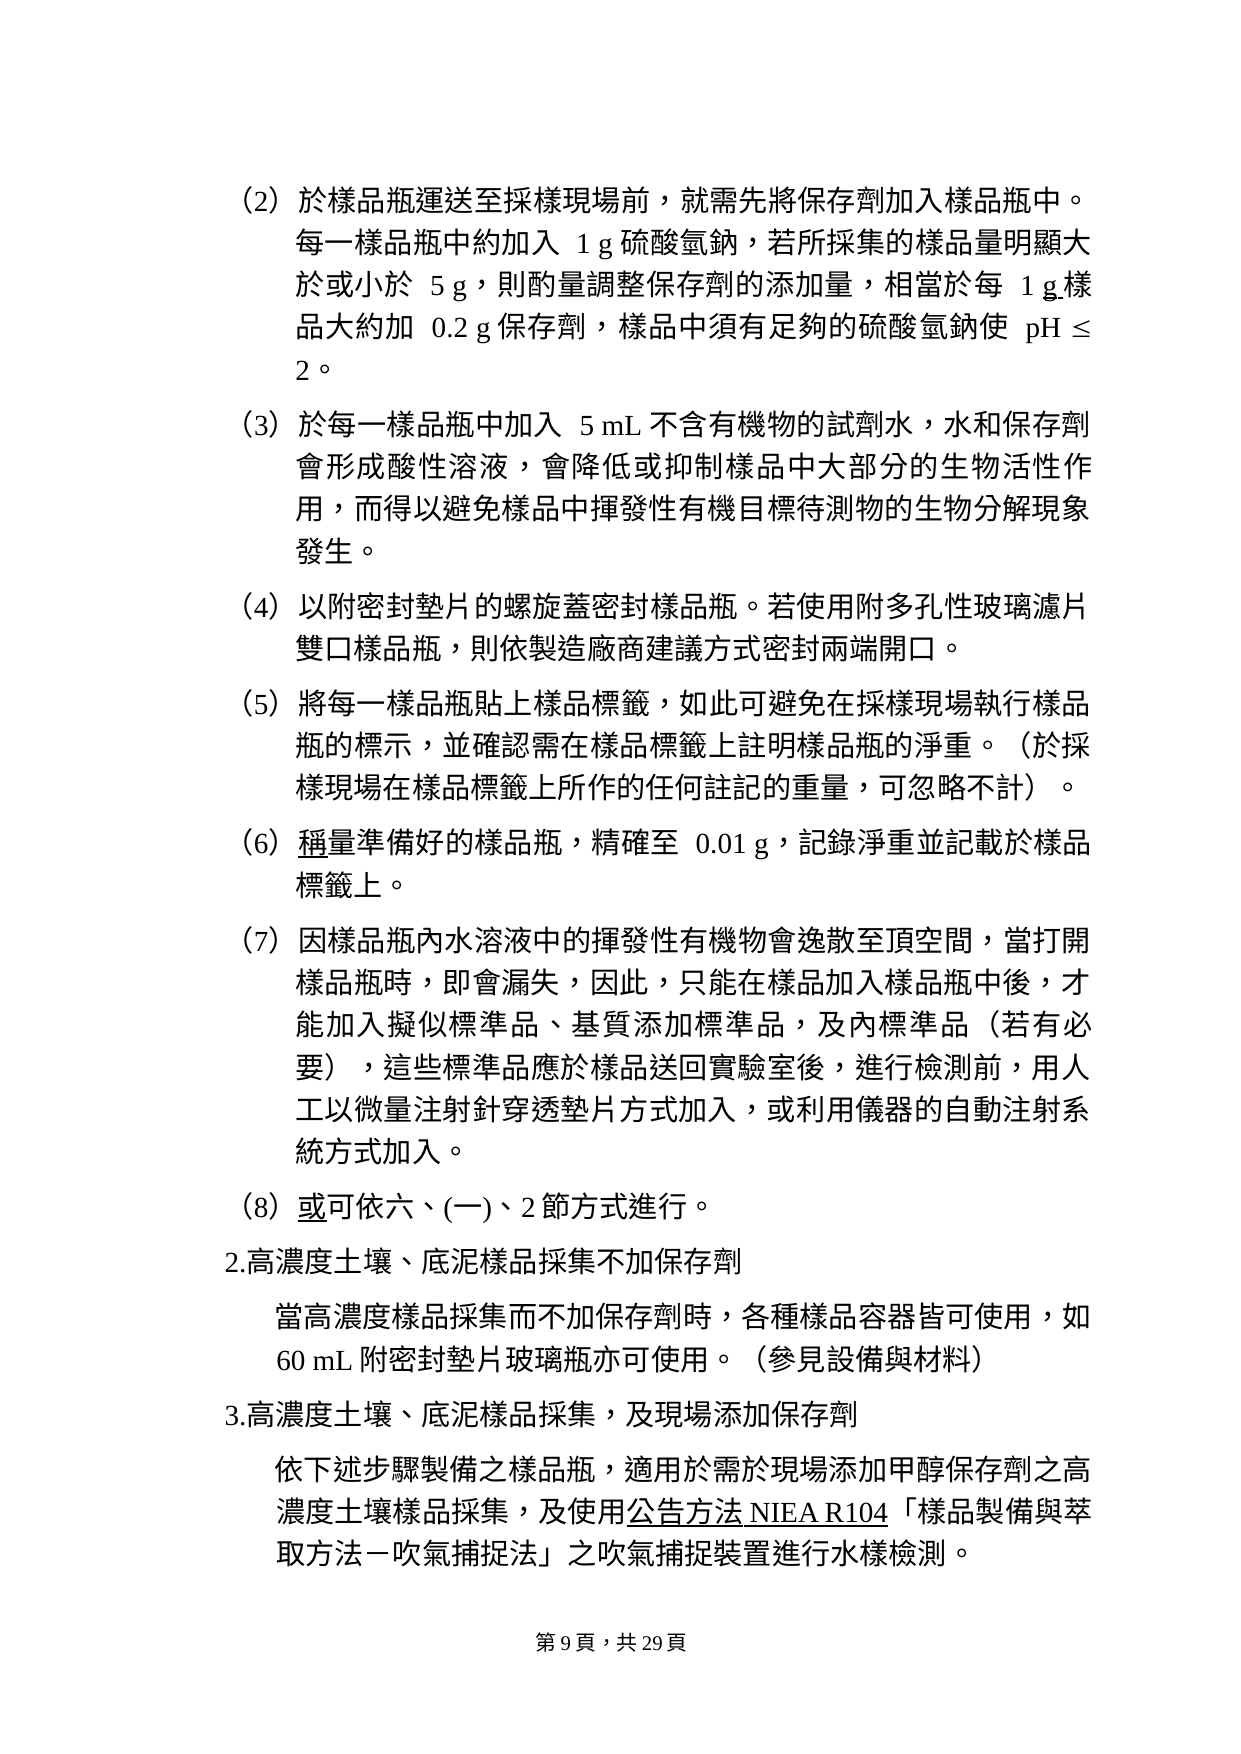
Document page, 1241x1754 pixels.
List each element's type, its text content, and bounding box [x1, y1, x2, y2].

text （2）於樣品瓶運送至採樣現場前，就需先將保存劑加入樣品瓶中。每一樣品瓶中約加入 1 g 硫酸氫鈉，若所採集的樣品量明顯大於或小於 5 g，則酌量調整保存劑的添加量，相當於每 1 g樣品大約加 0.2 g保存劑，樣品中須有足夠的硫酸氫鈉使 pH  2。 [224, 177, 1093, 389]
text 2.高濃度土壤、底泥樣品採集不加保存劑 [224, 1239, 1093, 1281]
text （5）將每一樣品瓶貼上樣品標籤，如此可避免在採樣現場執行樣品瓶的標示，並確認需在樣品標籤上註明樣品瓶的淨重。（於採樣現場在樣品標籤上所作的任何註記的重量，可忽略不計）。 [224, 681, 1093, 807]
text （3）於每一樣品瓶中加入 5 mL 不含有機物的試劑水，水和保存劑會形成酸性溶液，會降低或抑制樣品中大部分的生物活性作用，而得以避免樣品中揮發性有機目標待測物的生物分解現象發生。 [224, 401, 1093, 571]
text （4）以附密封墊片的螺旋蓋密封樣品瓶。若使用附多孔性玻璃濾片雙口樣品瓶，則依製造廠商建議方式密封兩端開口。 [224, 583, 1093, 668]
text （8）或可依六、(一)、2節方式進行。 [224, 1184, 1093, 1226]
text 依下述步驟製備之樣品瓶，適用於需於現場添加甲醇保存劑之高濃度土壤樣品採集，及使用公告方法NIEA R104「樣品製備與萃取方法－吹氣捕捉法」之吹氣捕捉裝置進行水樣檢測。 [274, 1446, 1093, 1573]
text （7）因樣品瓶內水溶液中的揮發性有機物會逸散至頂空間，當打開樣品瓶時，即會漏失，因此，只能在樣品加入樣品瓶中後，才能加入擬似標準品、基質添加標準品，及內標準品（若有必要），這些標準品應於樣品送回實驗室後，進行檢測前，用人工以微量注射針穿透墊片方式加入，或利用儀器的自動注射系統方式加入。 [224, 917, 1093, 1171]
text （6）稱量準備好的樣品瓶，精確至 0.01 g，記錄淨重並記載於樣品標籤上。 [224, 820, 1093, 905]
text 3.高濃度土壤、底泥樣品採集，及現場添加保存劑 [224, 1391, 1093, 1433]
text 當高濃度樣品採集而不加保存劑時，各種樣品容器皆可使用，如 60 mL 附密封墊片玻璃瓶亦可使用。（參見設備與材料） [274, 1294, 1093, 1378]
